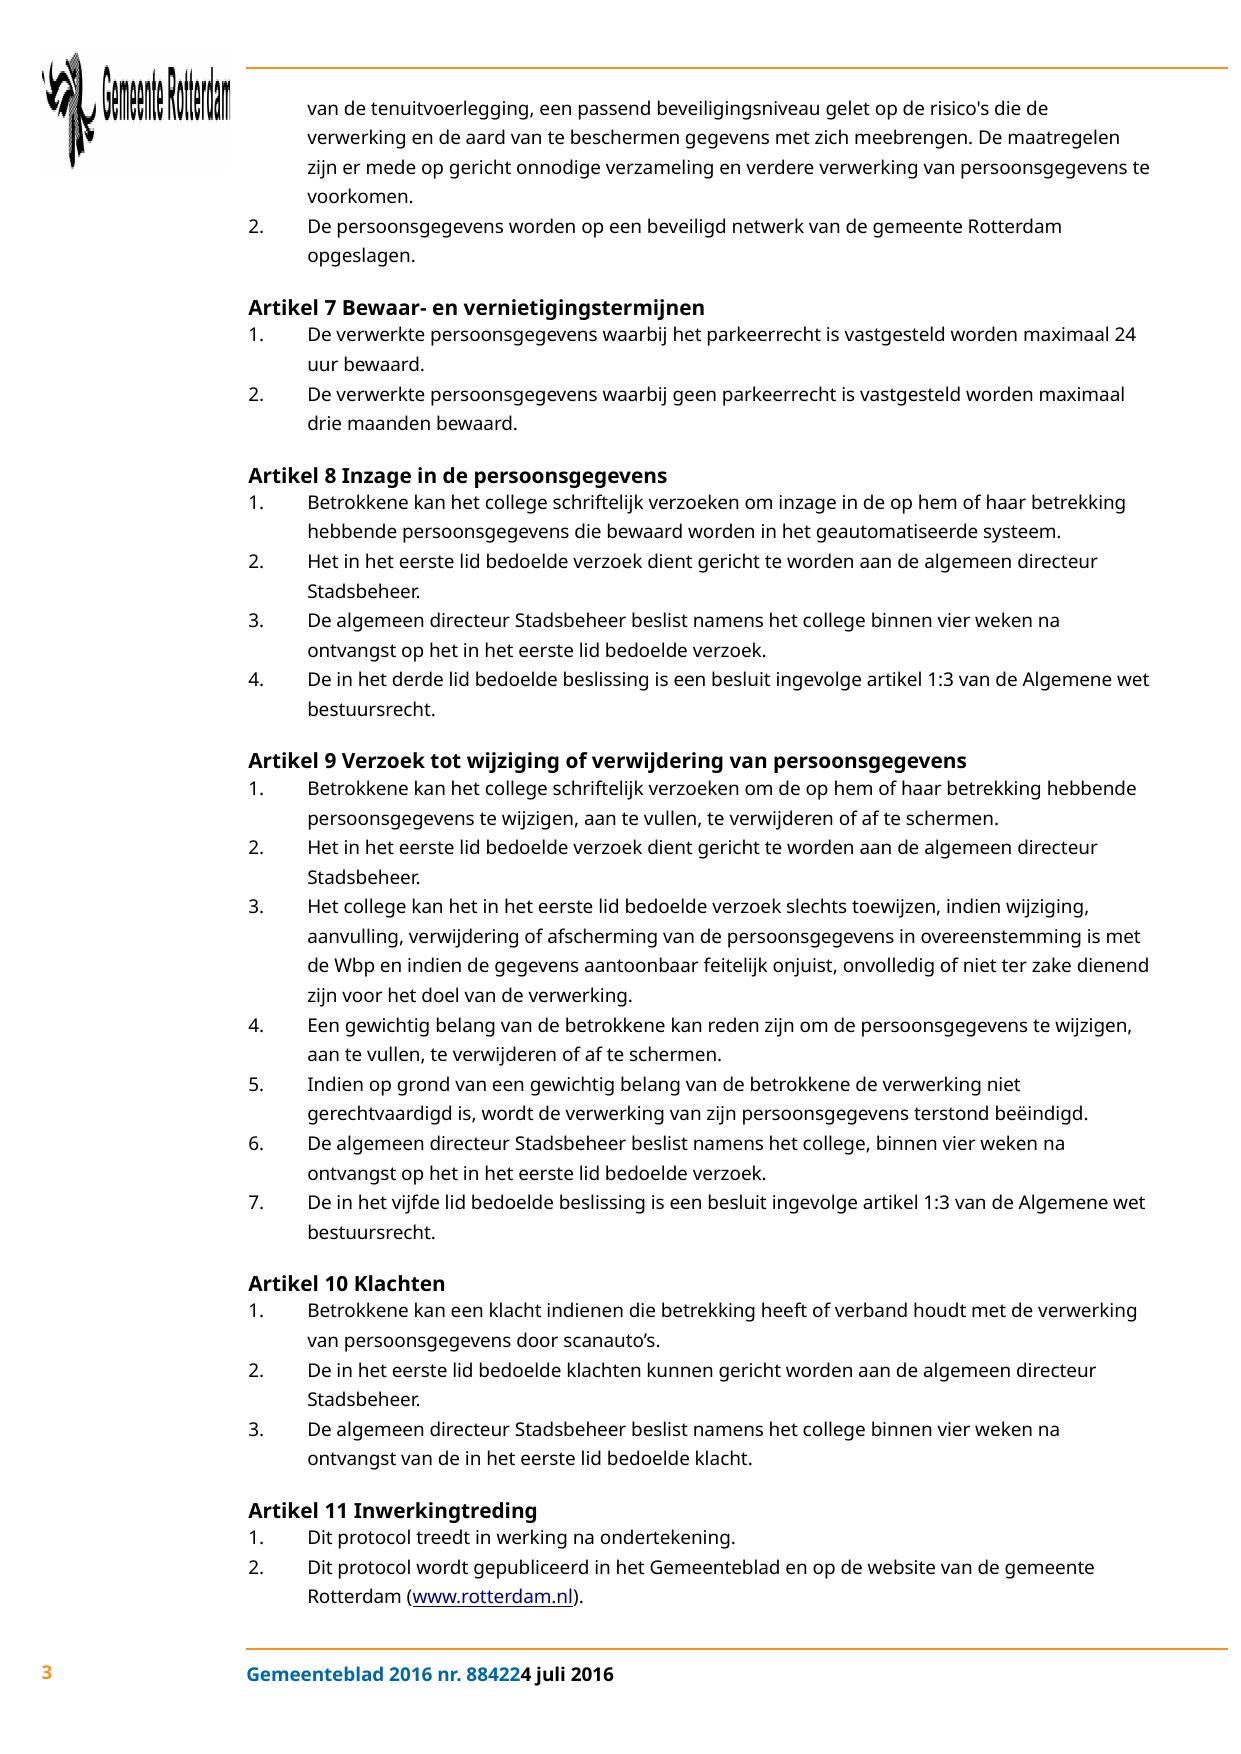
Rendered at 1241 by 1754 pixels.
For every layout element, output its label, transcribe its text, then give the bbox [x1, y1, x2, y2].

list De in het eerste lid bedoelde klachten kunnen gericht worden aan de algemeen directeur Stadsbeheer. [248, 1357, 1152, 1412]
list Indien op grond van een gewichtig belang van de betrokkene de verwerking niet gerechtvaardigd is, wordt de verwerking van zijn persoonsgegevens terstond beëindigd. [248, 1071, 1152, 1126]
list Betrokkene kan het college schriftelijk verzoeken om de op hem of haar betrekking hebbende persoonsgegevens te wijzigen, aan te vullen, te verwijderen of af te schermen. [248, 775, 1152, 830]
text Artikel 7 Bewaar- en vernietigingstermijnen [248, 293, 1152, 322]
list De algemeen directeur Stadsbeheer beslist namens het college, binnen vier weken na ontvangst op het in het eerste lid bedoelde verzoek. [248, 1130, 1152, 1185]
list Het college kan het in het eerste lid bedoelde verzoek slechts toewijzen, indien wijziging, aanvulling, verwijdering of afscherming van de persoonsgegevens in overeenstemming is met de Wbp en indien de gegevens aantoonbaar feitelijk onjuist, onvolledig of niet ter zake dienend zijn voor het doel van de verwerking. [248, 893, 1152, 1008]
list De verwerkte persoonsgegevens waarbij geen parkeerrecht is vastgesteld worden maximaal drie maanden bewaard. [248, 381, 1152, 436]
list Dit protocol treedt in werking na ondertekening. [248, 1524, 1152, 1550]
text Artikel 11 Inwerkingtreding [248, 1496, 1152, 1524]
list Betrokkene kan een klacht indienen die betrekking heeft of verband houdt met de verwerking van persoonsgegevens door scanauto’s. [248, 1298, 1152, 1353]
list Een gewichtig belang van de betrokkene kan reden zijn om de persoonsgegevens te wijzigen, aan te vullen, te verwijderen of af te schermen. [248, 1012, 1152, 1067]
list Betrokkene kan het college schriftelijk verzoeken om inzage in de op hem of haar betrekking hebbende persoonsgegevens die bewaard worden in het geautomatiseerde systeem. [248, 489, 1152, 544]
list De in het vijfde lid bedoelde beslissing is een besluit ingevolge artikel 1:3 van de Algemene wet bestuursrecht. [248, 1189, 1152, 1244]
list De verwerkte persoonsgegevens waarbij het parkeerrecht is vastgesteld worden maximaal 24 uur bewaard. [248, 322, 1152, 377]
list Het in het eerste lid bedoelde verzoek dient gericht te worden aan de algemeen directeur Stadsbeheer. [248, 834, 1152, 889]
list De algemeen directeur Stadsbeheer beslist namens het college binnen vier weken na ontvangst van de in het eerste lid bedoelde klacht. [248, 1416, 1152, 1471]
list De in het derde lid bedoelde beslissing is een besluit ingevolge artikel 1:3 van de Algemene wet bestuursrecht. [248, 667, 1152, 722]
list De persoonsgegevens worden op een beveiligd netwerk van de gemeente Rotterdam opgeslagen. [248, 213, 1152, 268]
list Het in het eerste lid bedoelde verzoek dient gericht te worden aan de algemeen directeur Stadsbeheer. [248, 548, 1152, 604]
list van de tenuitvoerlegging, een passend beveiligingsniveau gelet op de risico's die de verwerking en de aard van te beschermen gegevens met zich meebrengen. De maatregelen zijn er mede op gericht onnodige verzameling en verdere verwerking van persoonsgegevens te voorkomen. [248, 95, 1152, 209]
text Artikel 9 Verzoek tot wijziging of verwijdering van persoonsgegevens [248, 747, 1152, 775]
picture [41, 47, 231, 172]
text Artikel 8 Inzage in de persoonsgegevens [248, 461, 1152, 489]
list Dit protocol wordt gepubliceerd in het Gemeenteblad en op de website van de gemeente Rotterdam (www.rotterdam.nl). [248, 1554, 1152, 1609]
text Artikel 10 Klachten [248, 1269, 1152, 1298]
list De algemeen directeur Stadsbeheer beslist namens het college binnen vier weken na ontvangst op het in het eerste lid bedoelde verzoek. [248, 607, 1152, 663]
